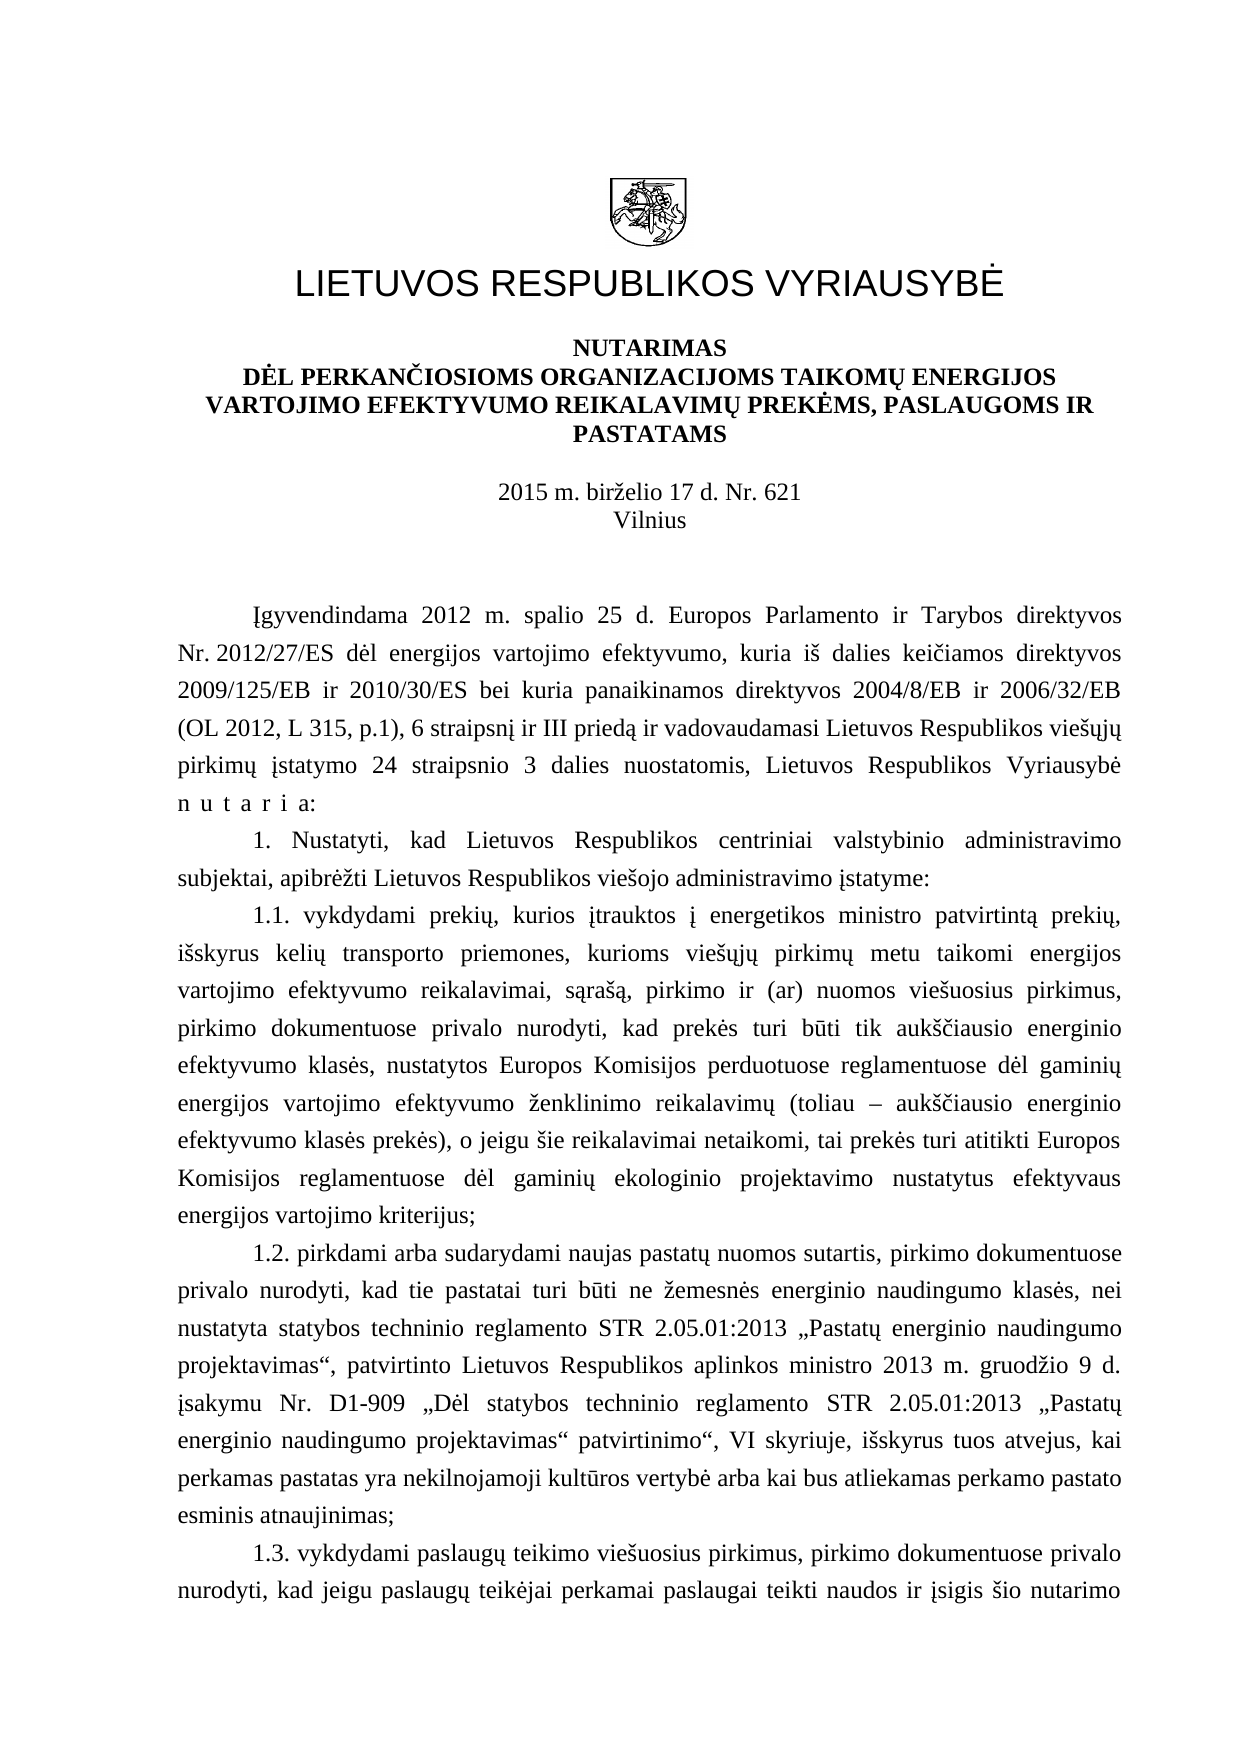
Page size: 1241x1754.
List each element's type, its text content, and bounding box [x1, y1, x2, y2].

text Dėl PERKANČIOSIOMS ORGANIZACIJOMS TAIKOMŲ ENERGIJOS VARTOJIMO EFEKTYVUMO REIKALAVIMŲ PREKĖMS, PASLAUGOMS IR PASTATAMS [177, 362, 1122, 448]
text Lietuvos Respublikos Vyriausybė [177, 261, 1122, 304]
text 1.1. vykdydami prekių, kurios įtrauktos į energetikos ministro patvirtintą prekių, išskyrus kelių transporto priemones, kurioms viešųjų pirkimų metu taikomi energijos vartojimo efektyvumo reikalavimai, sąrašą, pirkimo ir (ar) nuomos viešuosius pirkimus, pirkimo dokumentuose privalo nurodyti, kad prekės turi būti tik aukščiausio energinio efektyvumo klasės, nustatytos Europos Komisijos perduotuose reglamentuose dėl gaminių energijos vartojimo efektyvumo ženklinimo reikalavimų (toliau – aukščiausio energinio efektyvumo klasės prekės), o jeigu šie reikalavimai netaikomi, tai prekės turi atitikti Europos Komisijos reglamentuose dėl gaminių ekologinio projektavimo nustatytus efektyvaus energijos vartojimo kriterijus; [177, 892, 1122, 1229]
text 1.2. pirkdami arba sudarydami naujas pastatų nuomos sutartis, pirkimo dokumentuose privalo nurodyti, kad tie pastatai turi būti ne žemesnės energinio naudingumo klasės, nei nustatyta statybos techninio reglamento Str 2.05.01:2013 „Pastatų energinio naudingumo projektavimas“, patvirtinto Lietuvos Respublikos aplinkos ministro 2013 m. gruodžio 9 d. įsakymu Nr. D1-909 „Dėl statybos techninio reglamento Str 2.05.01:2013 „Pastatų energinio naudingumo projektavimas“ patvirtinimo“, VI skyriuje, išskyrus tuos atvejus, kai perkamas pastatas yra nekilnojamoji kultūros vertybė arba kai bus atliekamas perkamo pastato esminis atnaujinimas; [177, 1229, 1122, 1529]
text 1.3. vykdydami paslaugų teikimo viešuosius pirkimus, pirkimo dokumentuose privalo nurodyti, kad jeigu paslaugų teikėjai perkamai paslaugai teikti naudos ir įsigis šio nutarimo [177, 1529, 1122, 1604]
text 2015 m. birželio 17 d. Nr. 621 Vilnius [177, 477, 1122, 534]
text nutarimas [177, 333, 1122, 362]
text 1. Nustatyti, kad Lietuvos Respublikos centriniai valstybinio administravimo subjektai, apibrėžti Lietuvos Respublikos viešojo administravimo įstatyme: [177, 817, 1122, 892]
text Įgyvendindama 2012 m. spalio 25 d. Europos Parlamento ir Tarybos direktyvos Nr. 2012/27/ES dėl energijos vartojimo efektyvumo, kuria iš dalies keičiamos direktyvos 2009/125/EB ir 2010/30/ES bei kuria panaikinamos direktyvos 2004/8/EB ir 2006/32/EB (OL 2012, L 315, p.1), 6 straipsnį ir III priedą ir vadovaudamasi Lietuvos Respublikos viešųjų pirkimų įstatymo 24 straipsnio 3 dalies nuostatomis, Lietuvos Respublikos Vyriausybė nutaria: [177, 592, 1122, 817]
